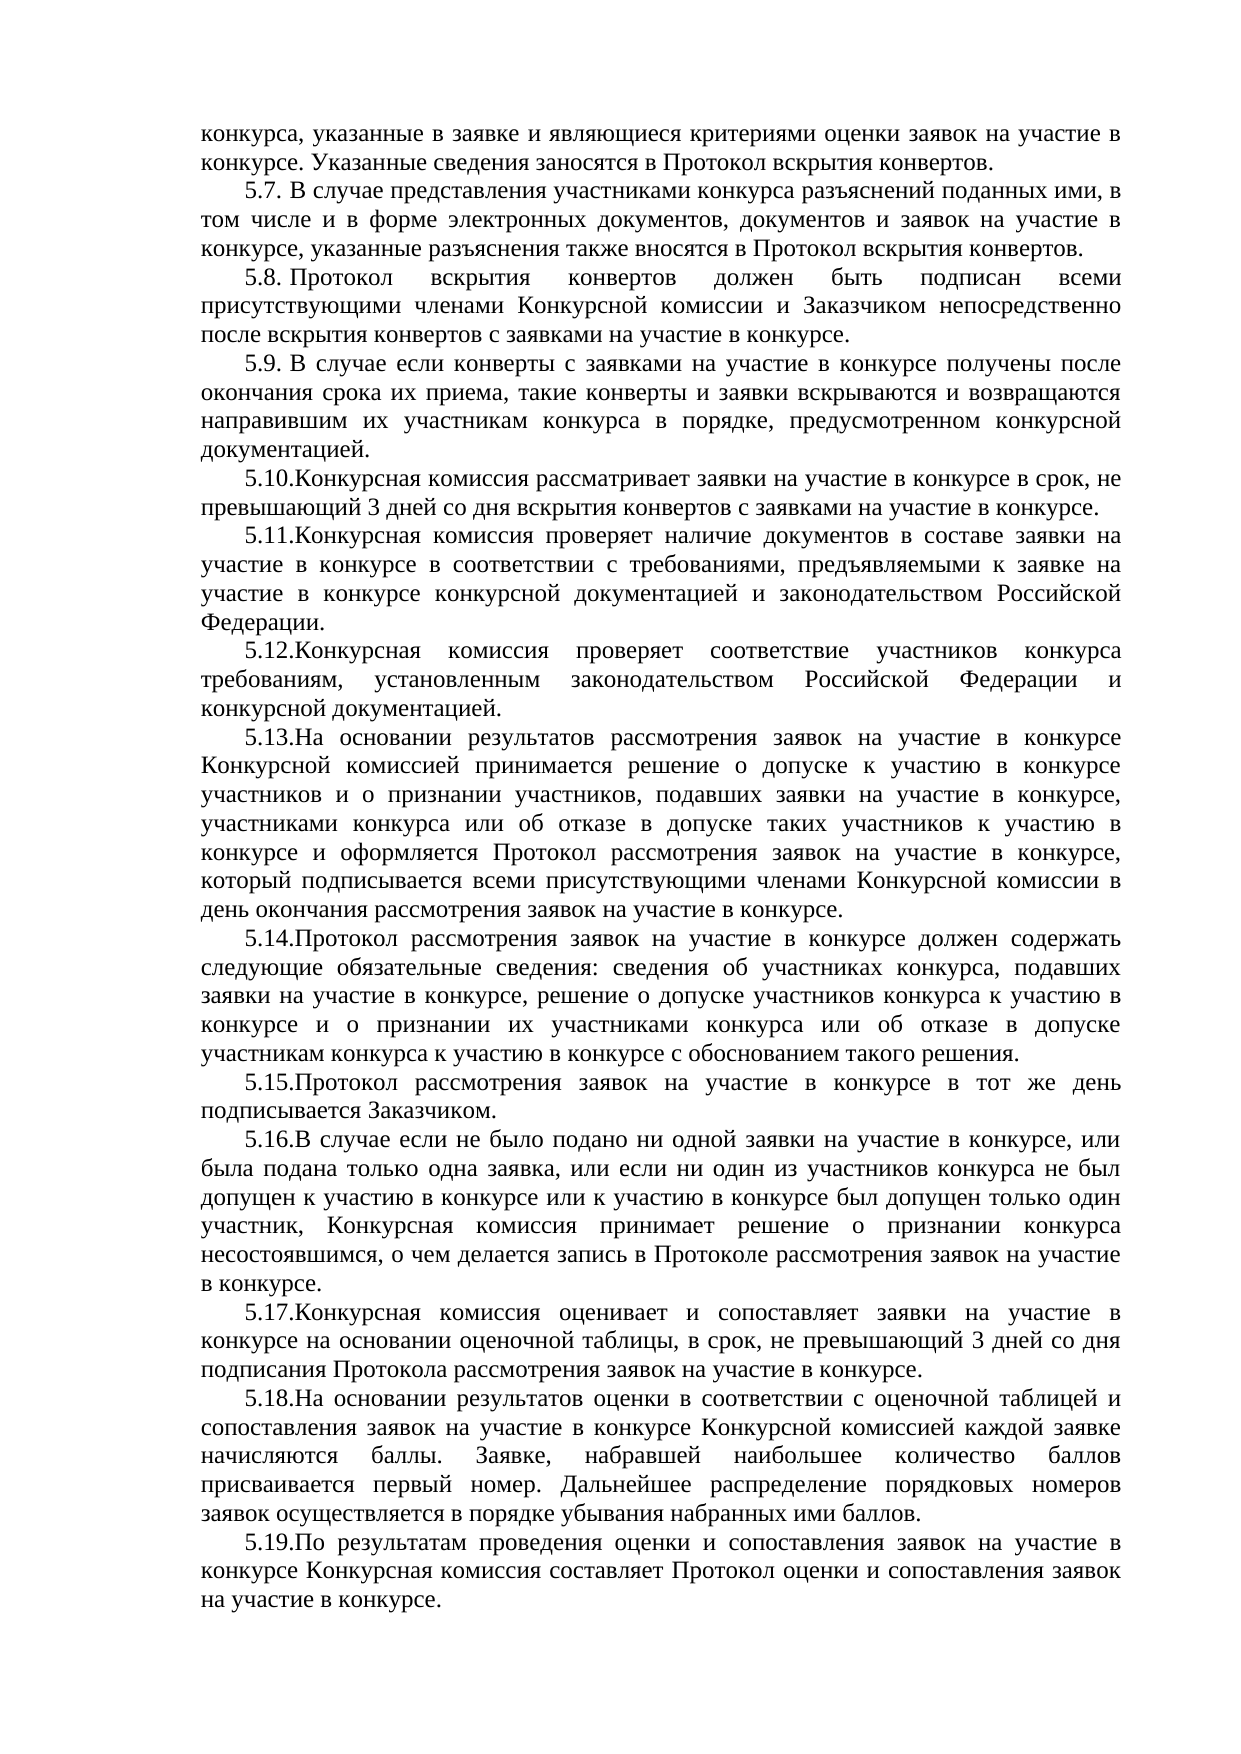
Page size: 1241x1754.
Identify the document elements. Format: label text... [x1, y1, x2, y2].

list В случае представления участниками конкурса разъяснений поданных ими, в том числе и в форме электронных документов, документов и заявок на участие в конкурсе, указанные разъяснения также вносятся в Протокол вскрытия конвертов. [156, 176, 1122, 262]
list Протокол рассмотрения заявок на участие в конкурсе должен содержать следующие обязательные сведения: сведения об участниках конкурса, подавших заявки на участие в конкурсе, решение о допуске участников конкурса к участию в конкурсе и о признании их участниками конкурса или об отказе в допуске участникам конкурса к участию в конкурсе с обоснованием такого решения. [156, 923, 1122, 1067]
list Протокол рассмотрения заявок на участие в конкурсе в тот же день подписывается Заказчиком. [156, 1067, 1122, 1124]
list В случае если не было подано ни одной заявки на участие в конкурсе, или была подана только одна заявка, или если ни один из участников конкурса не был допущен к участию в конкурсе или к участию в конкурсе был допущен только один участник, Конкурсная комиссия принимает решение о признании конкурса несостоявшимся, о чем делается запись в Протоколе рассмотрения заявок на участие в конкурсе. [156, 1124, 1122, 1297]
list Конкурсная комиссия рассматривает заявки на участие в конкурсе в срок, не превышающий 3 дней со дня вскрытия конвертов с заявками на участие в конкурсе. [156, 463, 1122, 521]
list На основании результатов рассмотрения заявок на участие в конкурсе Конкурсной комиссией принимается решение о допуске к участию в конкурсе участников и о признании участников, подавших заявки на участие в конкурсе, участниками конкурса или об отказе в допуске таких участников к участию в конкурсе и оформляется Протокол рассмотрения заявок на участие в конкурсе, который подписывается всеми присутствующими членами Конкурсной комиссии в день окончания рассмотрения заявок на участие в конкурсе. [156, 722, 1122, 923]
list Конкурсная комиссия проверяет соответствие участников конкурса требованиям, установленным законодательством Российской Федерации и конкурсной документацией. [156, 636, 1122, 722]
list Конкурсная комиссия оценивает и сопоставляет заявки на участие в конкурсе на основании оценочной таблицы, в срок, не превышающий 3 дней со дня подписания Протокола рассмотрения заявок на участие в конкурсе. [156, 1297, 1122, 1383]
list конкурса, указанные в заявке и являющиеся критериями оценки заявок на участие в конкурсе. Указанные сведения заносятся в Протокол вскрытия конвертов. [156, 118, 1122, 176]
list Конкурсная комиссия проверяет наличие документов в составе заявки на участие в конкурсе в соответствии с требованиями, предъявляемыми к заявке на участие в конкурсе конкурсной документацией и законодательством Российской Федерации. [156, 521, 1122, 636]
list По результатам проведения оценки и сопоставления заявок на участие в конкурсе Конкурсная комиссия составляет Протокол оценки и сопоставления заявок на участие в конкурсе. [156, 1527, 1122, 1613]
list В случае если конверты с заявками на участие в конкурсе получены после окончания срока их приема, такие конверты и заявки вскрываются и возвращаются направившим их участникам конкурса в порядке, предусмотренном конкурсной документацией. [156, 348, 1122, 463]
list На основании результатов оценки в соответствии с оценочной таблицей и сопоставления заявок на участие в конкурсе Конкурсной комиссией каждой заявке начисляются баллы. Заявке, набравшей наибольшее количество баллов присваивается первый номер. Дальнейшее распределение порядковых номеров заявок осуществляется в порядке убывания набранных ими баллов. [156, 1383, 1122, 1527]
list Протокол вскрытия конвертов должен быть подписан всеми присутствующими членами Конкурсной комиссии и Заказчиком непосредственно после вскрытия конвертов с заявками на участие в конкурсе. [156, 262, 1122, 348]
